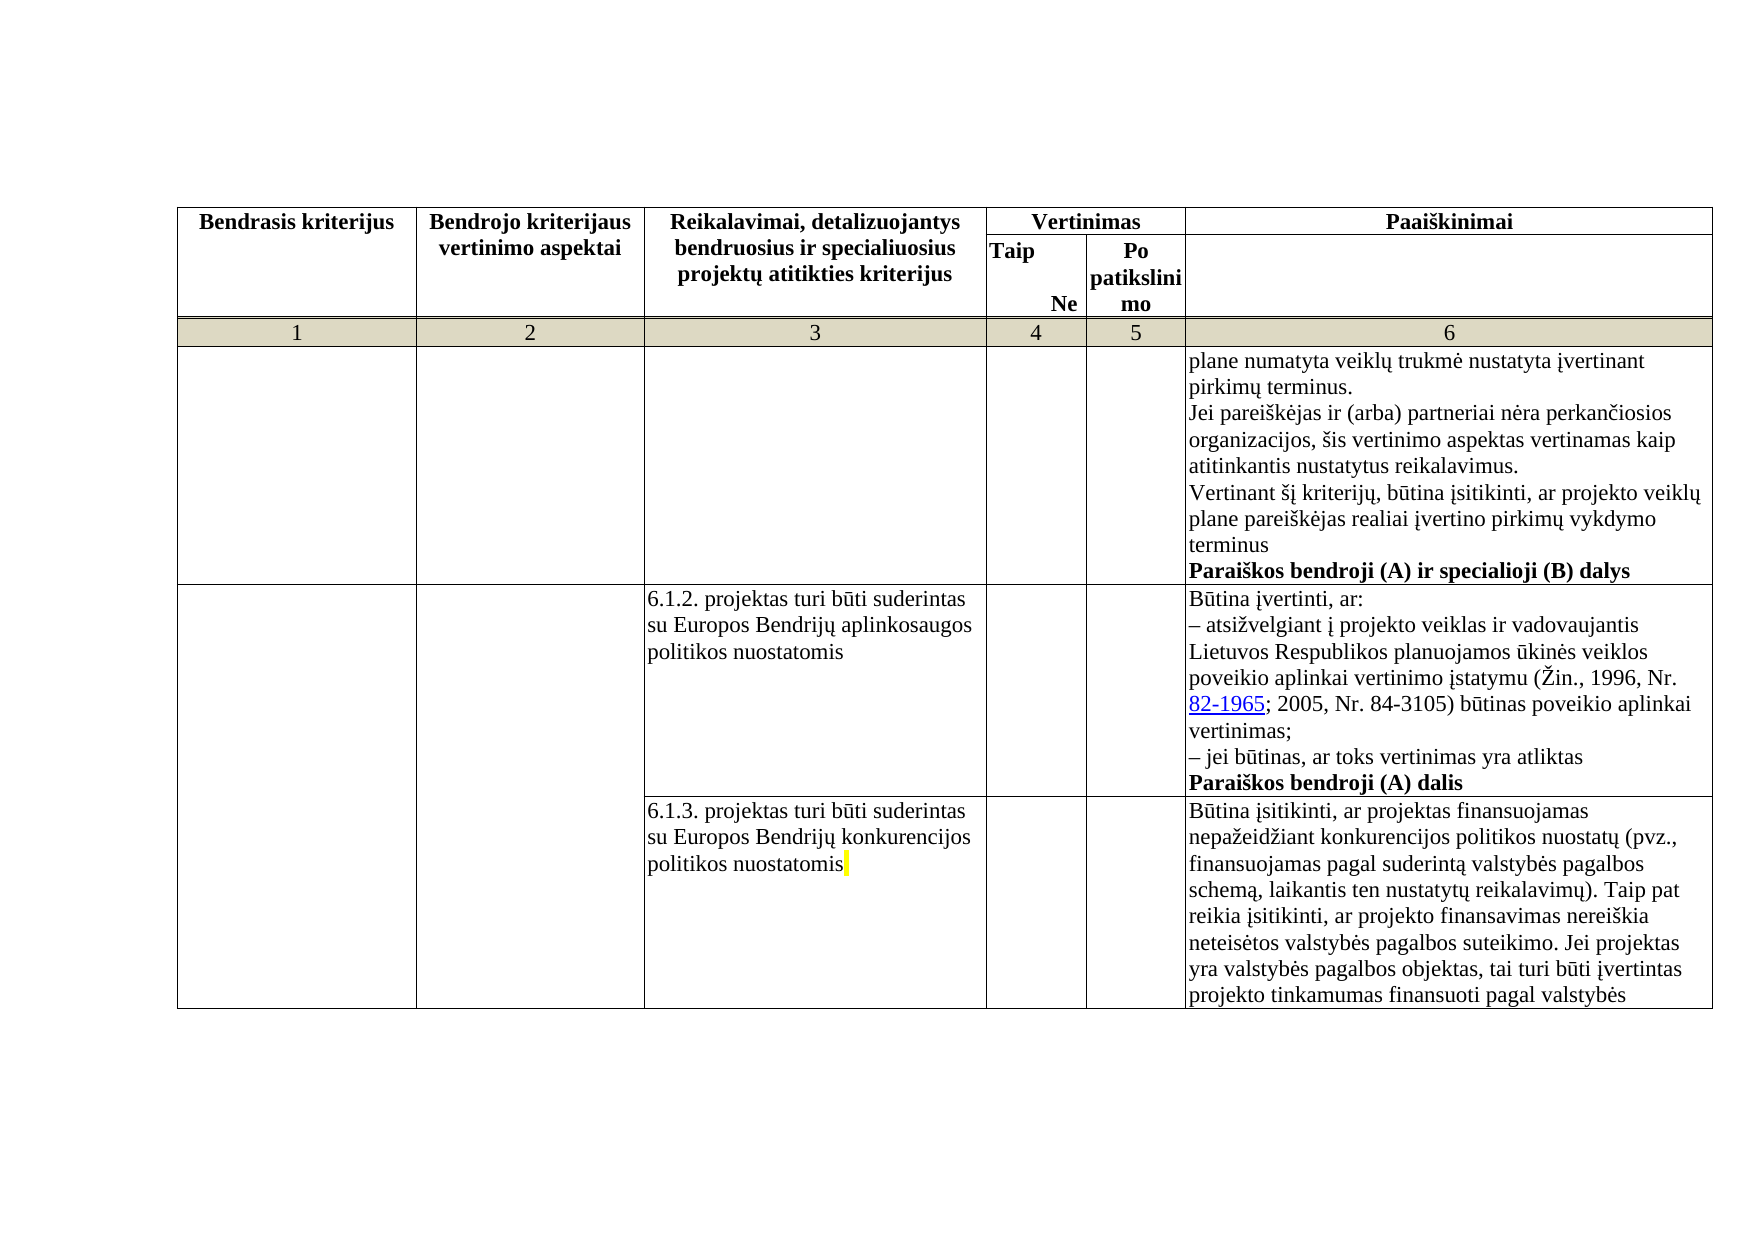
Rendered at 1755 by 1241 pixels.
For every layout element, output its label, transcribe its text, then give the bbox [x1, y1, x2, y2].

table_cell [645, 347, 986, 584]
table_header Bendrasis kriterijus [178, 208, 416, 316]
table_cell Po patikslinimo [1087, 235, 1185, 316]
table_cell plane numatyta veiklų trukmė nustatyta įvertinant pirkimų terminus. Jei pareiškėjas ir (arba) partneriai nėra perkančiosios organizacijos, šis vertinimo aspektas vertinamas kaip atitinkantis nustatytus reikalavimus. Vertinant šį kriterijų, būtina įsitikinti, ar projekto veiklų plane pareiškėjas realiai įvertino pirkimų vykdymo terminus Paraiškos bendroji (A) ir specialioji (B) dalys [1186, 347, 1712, 584]
table_cell [987, 347, 1086, 584]
table_cell Būtina įsitikinti, ar projektas finansuojamas nepažeidžiant konkurencijos politikos nuostatų (pvz., finansuojamas pagal suderintą valstybės pagalbos schemą, laikantis ten nustatytų reikalavimų). Taip pat reikia įsitikinti, ar projekto finansavimas nereiškia neteisėtos valstybės pagalbos suteikimo. Jei projektas yra valstybės pagalbos objektas, tai turi būti įvertintas projekto tinkamumas finansuoti pagal valstybės [1186, 797, 1712, 1008]
table_cell [1087, 347, 1185, 584]
table_cell [987, 797, 1086, 1008]
table_header Reikalavimai, detalizuojantys bendruosius ir specialiuosius projektų atitikties kriterijus [645, 208, 986, 316]
table_cell [1087, 585, 1185, 796]
table_cell [987, 585, 1086, 796]
table_cell [178, 347, 416, 584]
table_cell 4 [987, 319, 1086, 346]
table_header Bendrojo kriterijaus vertinimo aspektai [417, 208, 644, 316]
table_cell [1087, 797, 1185, 1008]
table_cell Taip Ne [987, 235, 1086, 316]
table_cell 1 [178, 319, 416, 346]
table_cell [1186, 235, 1712, 316]
table_header Vertinimas [987, 208, 1185, 234]
table_cell [417, 347, 644, 584]
table_cell [178, 585, 416, 1008]
table_cell 3 [645, 319, 986, 346]
table_cell 5 [1087, 319, 1185, 346]
table_cell [417, 585, 644, 1008]
table_cell 6.1.3. projektas turi būti suderintas su Europos Bendrijų konkurencijos politikos nuostatomis [645, 797, 986, 1008]
table_cell 6.1.2. projektas turi būti suderintas su Europos Bendrijų aplinkosaugos politikos nuostatomis [645, 585, 986, 796]
table_cell Būtina įvertinti, ar: – atsižvelgiant į projekto veiklas ir vadovaujantis Lietuvos Respublikos planuojamos ūkinės veiklos poveikio aplinkai vertinimo įstatymu (Žin., 1996, Nr. 82-1965; 2005, Nr. 84-3105) būtinas poveikio aplinkai vertinimas; – jei būtinas, ar toks vertinimas yra atliktas Paraiškos bendroji (A) dalis [1186, 585, 1712, 796]
table_cell 6 [1186, 319, 1712, 346]
table_cell 2 [417, 319, 644, 346]
table_header Paaiškinimai [1186, 208, 1712, 234]
